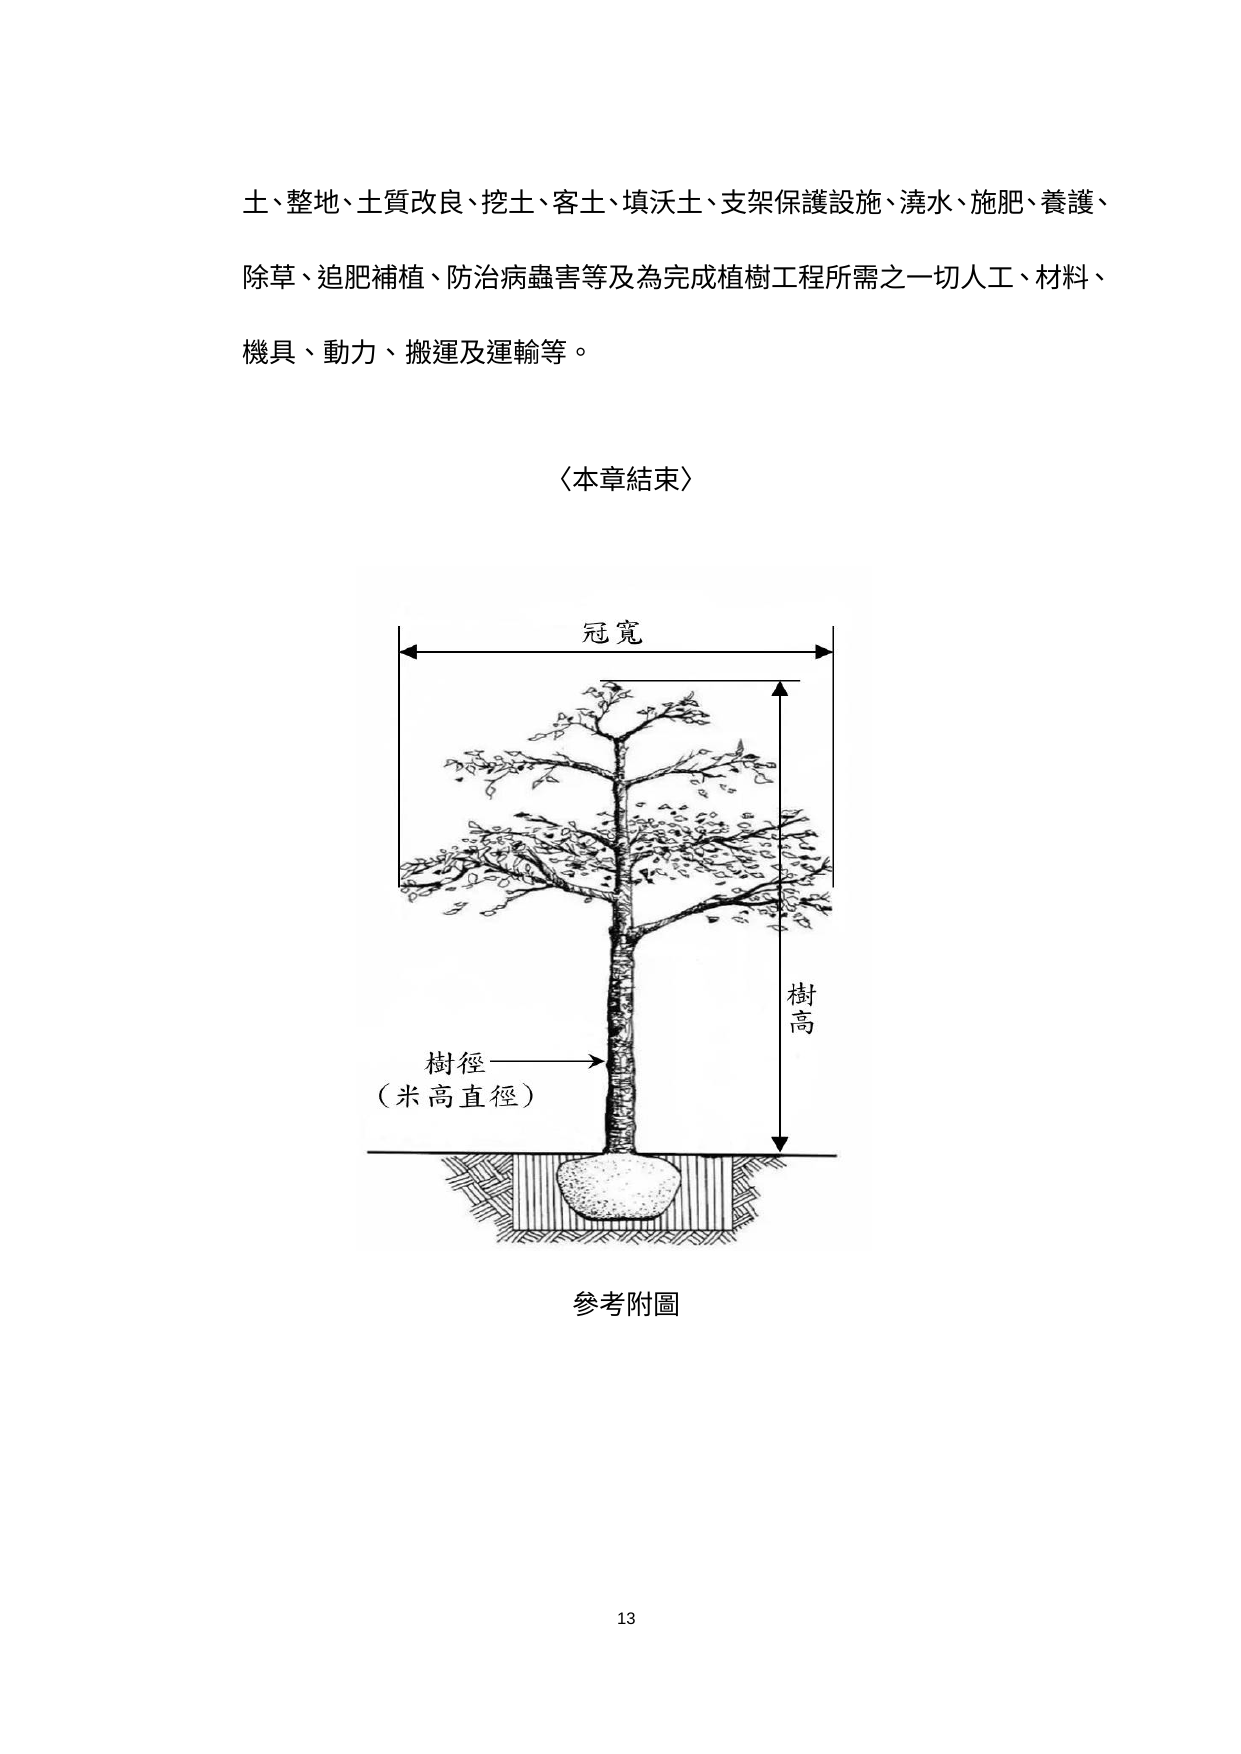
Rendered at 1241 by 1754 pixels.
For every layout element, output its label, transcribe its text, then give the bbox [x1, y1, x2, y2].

text 〈本章結束〉 [148, 440, 1104, 515]
picture [356, 566, 872, 1251]
text 4.2.1 灌木及喬木依設計圖說，分別以株計價。各項單價包括所有植物、材料、表土、整地、土質改良、挖土、客土、填沃土、支架保護設施、澆水、施肥、養護、除草、追肥補植、防治病蟲害等及為完成植樹工程所需之一切人工、材料、機具、動力、搬運及運輸等。 [142, 163, 1110, 388]
text 參考附圖 [142, 515, 1110, 1340]
